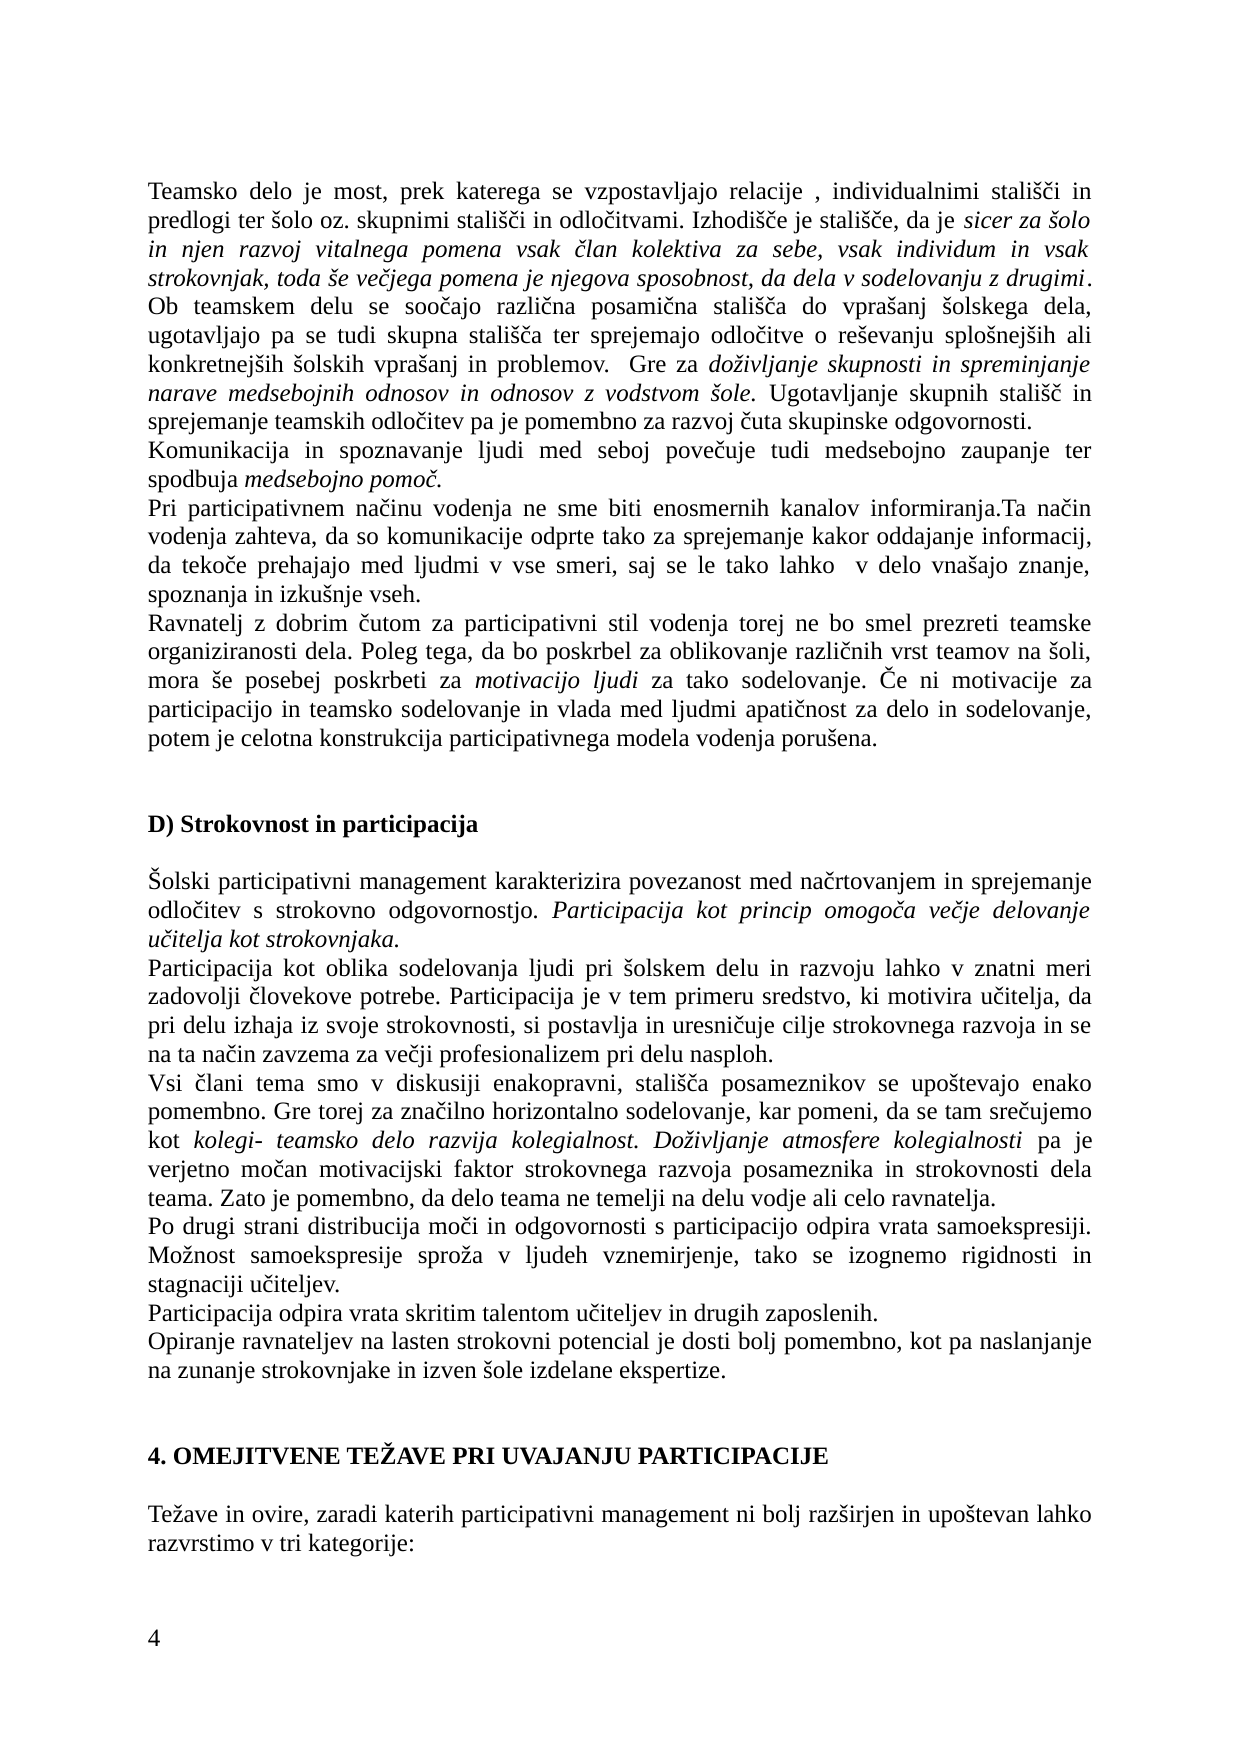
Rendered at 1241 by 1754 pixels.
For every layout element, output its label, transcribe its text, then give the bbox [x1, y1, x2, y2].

text Po drugi strani distribucija moči in odgovornosti s participacijo odpira vrata samoekspresiji. Možnost samoekspresije sproža v ljudeh vznemirjenje, tako se izognemo rigidnosti in stagnaciji učiteljev. [148, 1211, 1093, 1298]
text Participacija odpira vrata skritim talentom učiteljev in drugih zaposlenih. [148, 1298, 1093, 1326]
subtitle D) Strokovnost in participacija [148, 809, 1093, 838]
text Težave in ovire, zaradi katerih participativni management ni bolj razširjen in upoštevan lahko razvrstimo v tri kategorije: [148, 1499, 1093, 1556]
text Ravnatelj z dobrim čutom za participativni stil vodenja torej ne bo smel prezreti teamske organiziranosti dela. Poleg tega, da bo poskrbel za oblikovanje različnih vrst teamov na šoli, mora še posebej poskrbeti za motivacijo ljudi za tako sodelovanje. Če ni motivacije za participacijo in teamsko sodelovanje in vlada med ljudmi apatičnost za delo in sodelovanje, potem je celotna konstrukcija participativnega modela vodenja porušena. [148, 608, 1093, 751]
text Komunikacija in spoznavanje ljudi med seboj povečuje tudi medsebojno zaupanje ter spodbuja medsebojno pomoč. [148, 435, 1093, 493]
text Participacija kot oblika sodelovanja ljudi pri šolskem delu in razvoju lahko v znatni meri zadovolji človekove potrebe. Participacija je v tem primeru sredstvo, ki motivira učitelja, da pri delu izhaja iz svoje strokovnosti, si postavlja in uresničuje cilje strokovnega razvoja in se na ta način zavzema za večji profesionalizem pri delu nasploh. [148, 953, 1093, 1068]
text Vsi člani tema smo v diskusiji enakopravni, stališča posameznikov se upoštevajo enako pomembno. Gre torej za značilno horizontalno sodelovanje, kar pomeni, da se tam srečujemo kot kolegi- teamsko delo razvija kolegialnost. Doživljanje atmosfere kolegialnosti pa je verjetno močan motivacijski faktor strokovnega razvoja posameznika in strokovnosti dela teama. Zato je pomembno, da delo teama ne temelji na delu vodje ali celo ravnatelja. [148, 1068, 1093, 1211]
text Šolski participativni management karakterizira povezanost med načrtovanjem in sprejemanje odločitev s strokovno odgovornostjo. Participacija kot princip omogoča večje delovanje učitelja kot strokovnjaka. [148, 866, 1093, 953]
text Pri participativnem načinu vodenja ne sme biti enosmernih kanalov informiranja.Ta način vodenja zahteva, da so komunikacije odprte tako za sprejemanje kakor oddajanje informacij, da tekoče prehajajo med ljudmi v vse smeri, saj se le tako lahko v delo vnašajo znanje, spoznanja in izkušnje vseh. [148, 493, 1093, 608]
text Opiranje ravnateljev na lasten strokovni potencial je dosti bolj pomembno, kot pa naslanjanje na zunanje strokovnjake in izven šole izdelane ekspertize. [148, 1326, 1093, 1384]
text 4. OMEJITVENE TEŽAVE PRI UVAJANJU PARTICIPACIJE [148, 1441, 1093, 1470]
text Teamsko delo je most, prek katerega se vzpostavljajo relacije , individualnimi stališči in predlogi ter šolo oz. skupnimi stališči in odločitvami. Izhodišče je stališče, da je sicer za šolo in njen razvoj vitalnega pomena vsak član kolektiva za sebe, vsak individum in vsak strokovnjak, toda še večjega pomena je njegova sposobnost, da dela v sodelovanju z drugimi. Ob teamskem delu se soočajo različna posamična stališča do vprašanj šolskega dela, ugotavljajo pa se tudi skupna stališča ter sprejemajo odločitve o reševanju splošnejših ali konkretnejših šolskih vprašanj in problemov. Gre za doživljanje skupnosti in spreminjanje narave medsebojnih odnosov in odnosov z vodstvom šole. Ugotavljanje skupnih stališč in sprejemanje teamskih odločitev pa je pomembno za razvoj čuta skupinske odgovornosti. [148, 176, 1093, 435]
